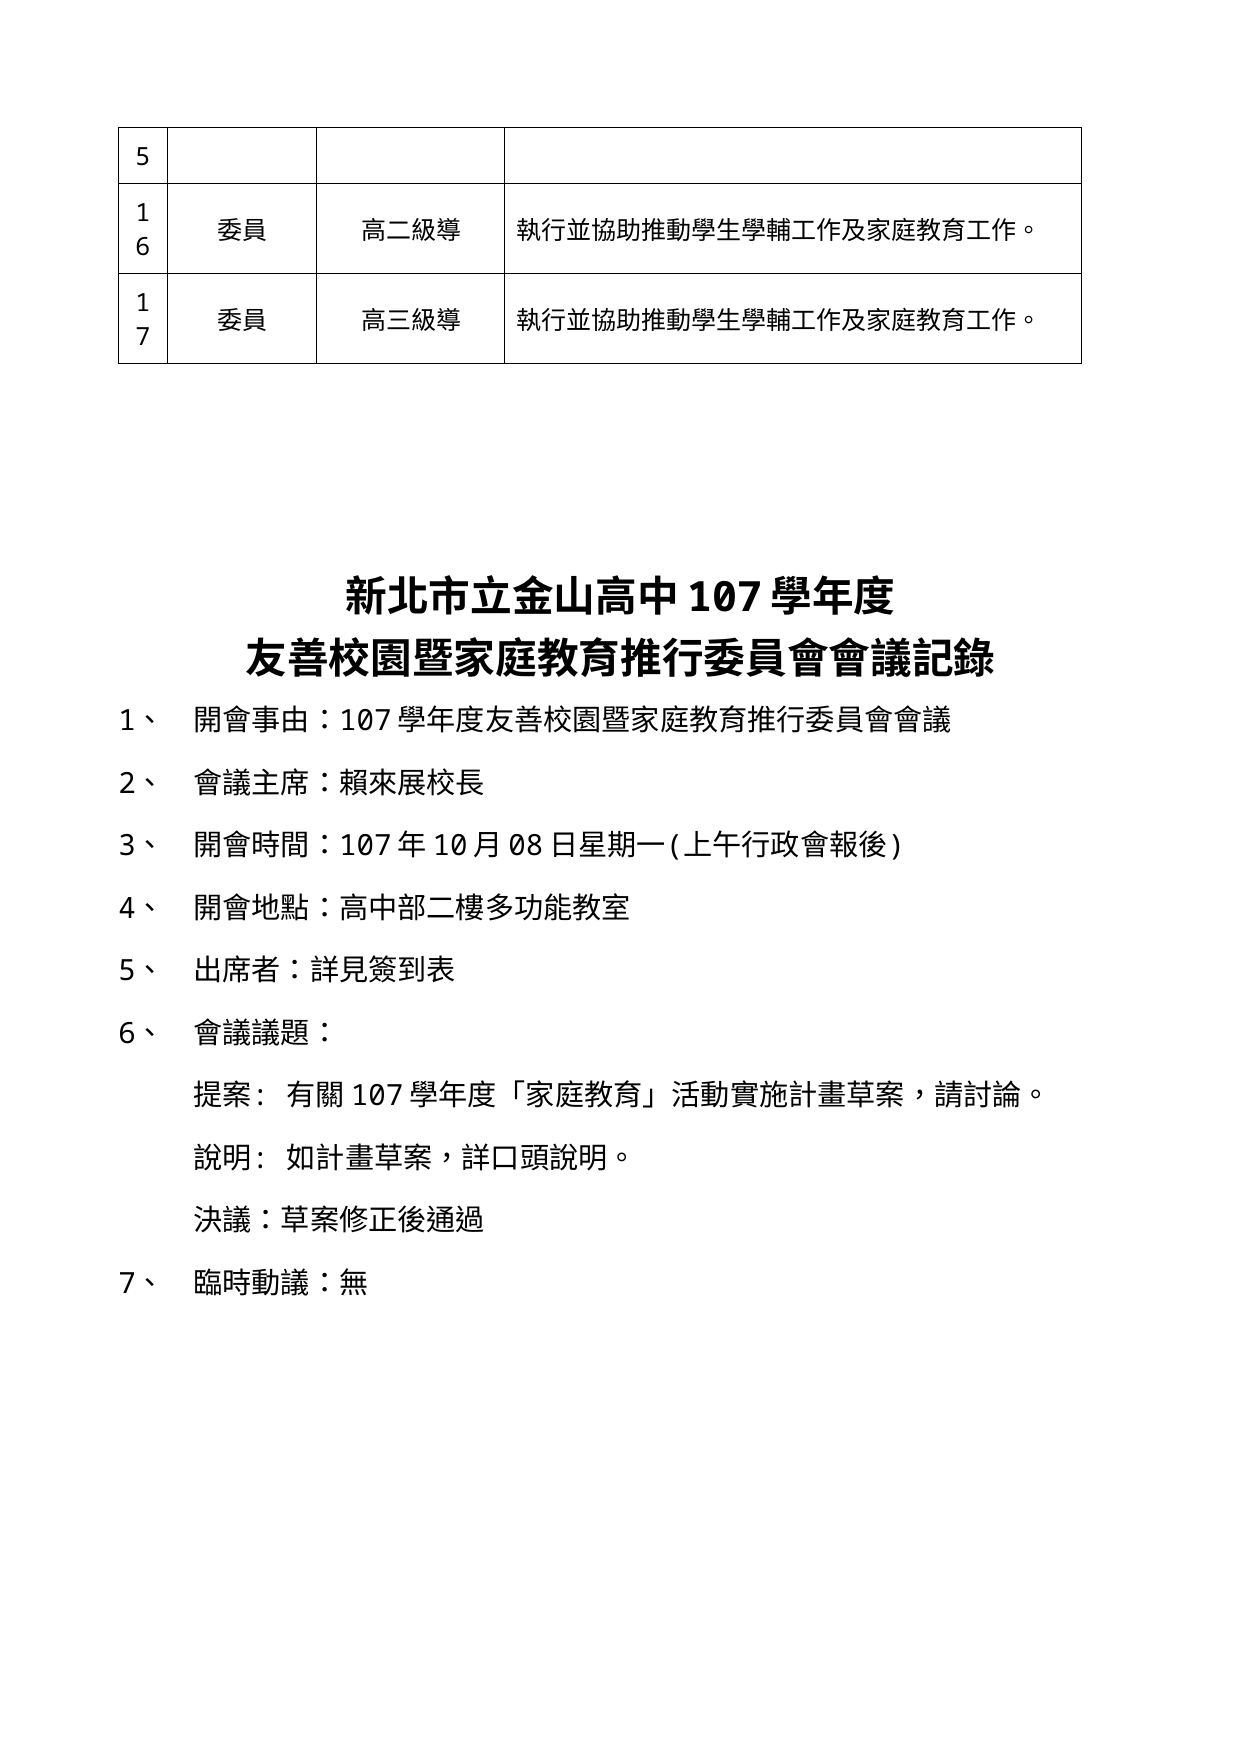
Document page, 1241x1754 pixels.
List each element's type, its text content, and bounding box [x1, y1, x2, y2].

table_cell 高三級導 [317, 274, 504, 363]
list 開會事由：107學年度友善校園暨家庭教育推行委員會會議 [118, 676, 1122, 739]
text 新北市立金山高中107學年度 [118, 551, 1122, 614]
table_cell 高二級導 [317, 184, 504, 273]
text 決議：草案修正後通過 [193, 1176, 1122, 1239]
table_cell [168, 128, 316, 183]
table_cell [317, 128, 504, 183]
table_cell 5 [119, 128, 167, 183]
list 開會時間：107年10月08日星期一(上午行政會報後) [118, 801, 1122, 864]
list 臨時動議：無 [118, 1239, 1122, 1301]
list 開會地點：高中部二樓多功能教室 [118, 864, 1122, 926]
table_cell 執行並協助推動學生學輔工作及家庭教育工作。 [505, 184, 1081, 273]
text 友善校園暨家庭教育推行委員會會議記錄 [118, 614, 1122, 676]
list 會議主席：賴來展校長 [118, 739, 1122, 801]
list 出席者：詳見簽到表 [118, 926, 1122, 989]
list 會議議題： 提案: 有關107學年度「家庭教育」活動實施計畫草案，請討論。 [118, 989, 1122, 1114]
table_cell 委員 [168, 274, 316, 363]
table_cell 17 [119, 274, 167, 363]
table_cell 執行並協助推動學生學輔工作及家庭教育工作。 [505, 274, 1081, 363]
text 說明: 如計畫草案，詳口頭說明。 [193, 1114, 1122, 1176]
table_cell 16 [119, 184, 167, 273]
table_cell [505, 128, 1081, 183]
table_cell 委員 [168, 184, 316, 273]
